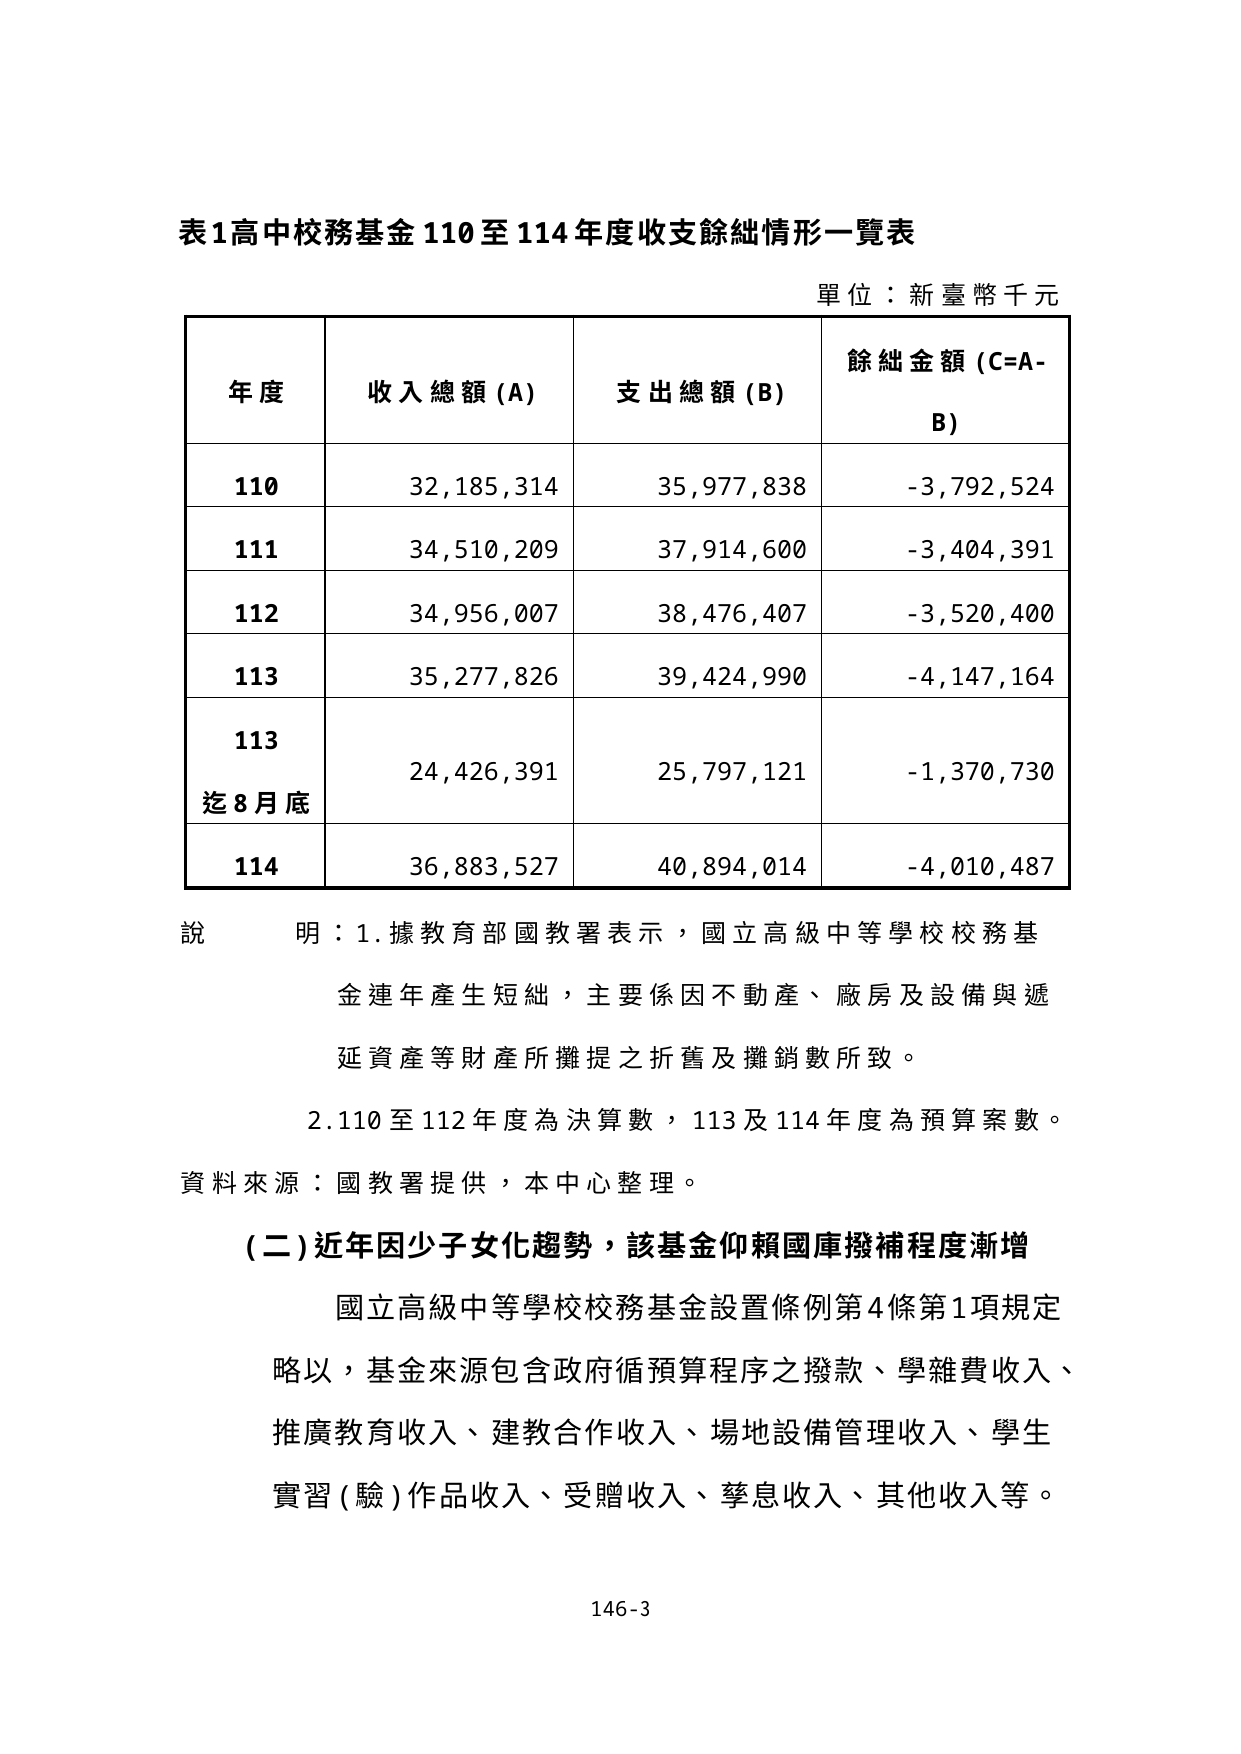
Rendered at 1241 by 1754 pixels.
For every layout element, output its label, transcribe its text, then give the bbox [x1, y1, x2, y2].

table_cell 34,956,007 [326, 571, 573, 633]
text 單位：新臺幣千元 [177, 252, 1063, 314]
table_cell 34,510,209 [326, 507, 573, 570]
table_cell 37,914,600 [574, 507, 821, 570]
table_cell 24,426,391 [326, 698, 573, 823]
table_cell 40,894,014 [574, 824, 821, 886]
table_header 支出總額(B) [574, 318, 821, 443]
table_cell 38,476,407 [574, 571, 821, 633]
table_cell 25,797,121 [574, 698, 821, 823]
table_cell -4,147,164 [822, 634, 1068, 697]
table_header 收入總額(A) [326, 318, 573, 443]
table_cell -3,404,391 [822, 507, 1068, 570]
table_header 餘絀金額(C=A-B) [822, 318, 1068, 443]
text (二)近年因少子女化趨勢，該基金仰賴國庫撥補程度漸增 [236, 1202, 1063, 1264]
table_cell 35,277,826 [326, 634, 573, 697]
table_cell 114 [187, 824, 324, 886]
text 說 明：1.據教育部國教署表示，國立高級中等學校校務基金連年產生短絀，主要係因不動產、廠房及設備與遞延資產等財產所攤提之折舊及攤銷數所致。 [170, 889, 1063, 1077]
table_cell -3,520,400 [822, 571, 1068, 633]
table_cell 112 [187, 571, 324, 633]
table_cell 111 [187, 507, 324, 570]
table_cell -3,792,524 [822, 444, 1068, 506]
table_cell 110 [187, 444, 324, 506]
table_cell 39,424,990 [574, 634, 821, 697]
text 2.110至112年度為決算數，113及114年度為預算案數。 [299, 1077, 1063, 1139]
text 表1高中校務基金110至114年度收支餘絀情形一覽表 [177, 189, 1063, 252]
table_cell -4,010,487 [822, 824, 1068, 886]
text 資料來源：國教署提供，本中心整理。 [177, 1139, 1063, 1202]
table_cell -1,370,730 [822, 698, 1068, 823]
table_cell 113 [187, 634, 324, 697]
text 國立高級中等學校校務基金設置條例第4條第1項規定略以，基金來源包含政府循預算程序之撥款、學雜費收入、推廣教育收入、建教合作收入、場地設備管理收入、學生實習(驗)作品收入、受贈收入、孳息收入、其他收入等。除政府循預算程序之撥款外，其餘學雜費收入等悉屬學校自籌收入範圍。 [266, 1264, 1063, 1514]
table_cell 36,883,527 [326, 824, 573, 886]
table_cell 32,185,314 [326, 444, 573, 506]
table_cell 35,977,838 [574, 444, 821, 506]
table_header 年度 [187, 318, 324, 443]
table_cell 113 迄8月底 [187, 698, 324, 823]
